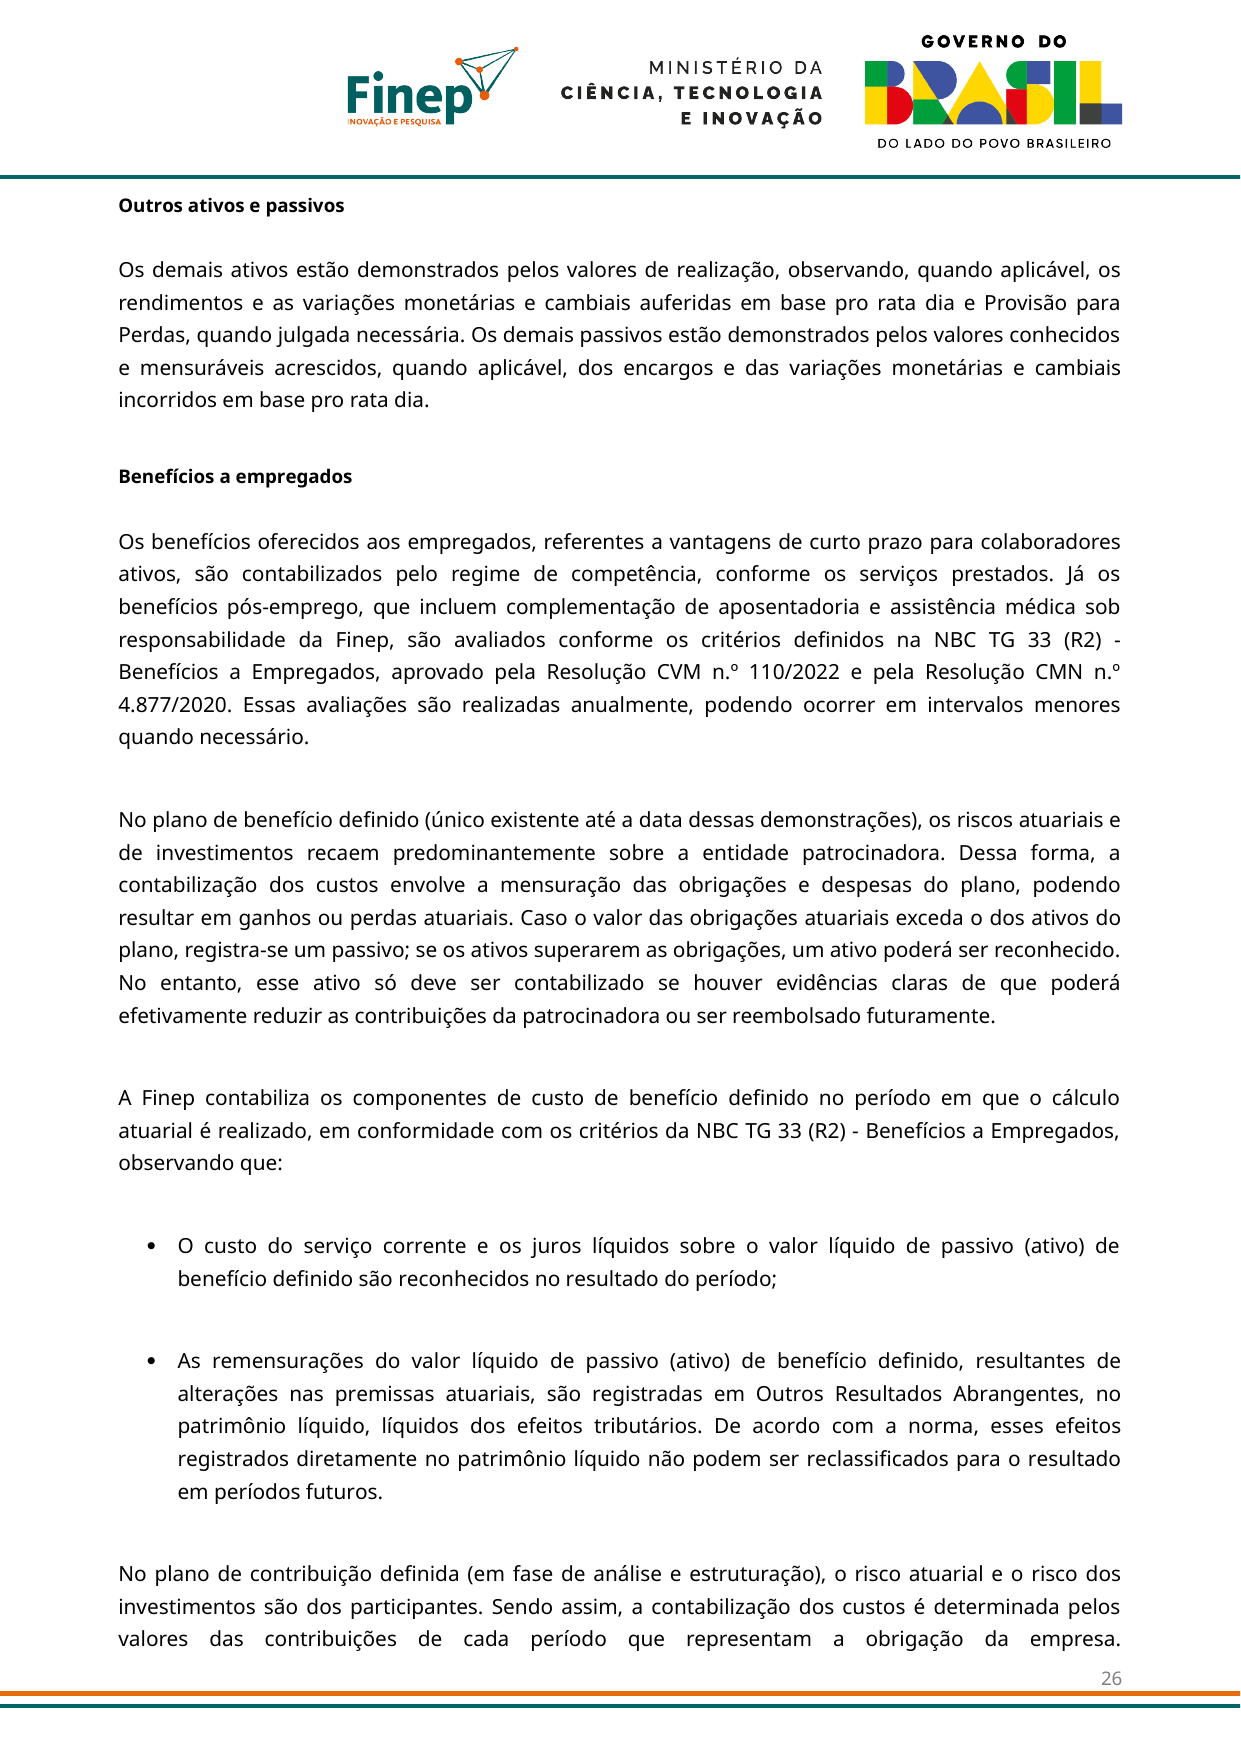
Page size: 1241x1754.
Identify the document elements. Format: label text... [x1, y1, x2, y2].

text No plano de benefício definido (único existente até a data dessas demonstrações), os riscos atuariais e de investimentos recaem predominantemente sobre a entidade patrocinadora. Dessa forma, a contabilização dos custos envolve a mensuração das obrigações e despesas do plano, podendo resultar em ganhos ou perdas atuariais. Caso o valor das obrigações atuariais exceda o dos ativos do plano, registra-se um passivo; se os ativos superarem as obrigações, um ativo poderá ser reconhecido. No entanto, esse ativo só deve ser contabilizado se houver evidências claras de que poderá efetivamente reduzir as contribuições da patrocinadora ou ser reembolsado futuramente. [118, 805, 1122, 1029]
list O custo do serviço corrente e os juros líquidos sobre o valor líquido de passivo (ativo) de benefício definido são reconhecidos no resultado do período; [148, 1231, 1122, 1292]
subtitle Outros ativos e passivos [118, 192, 1122, 217]
text Os benefícios oferecidos aos empregados, referentes a vantagens de curto prazo para colaboradores ativos, são contabilizados pelo regime de competência, conforme os serviços prestados. Já os benefícios pós-emprego, que incluem complementação de aposentadoria e assistência médica sob responsabilidade da Finep, são avaliados conforme os critérios definidos na NBC TG 33 (R2) - Benefícios a Empregados, aprovado pela Resolução CVM n.º 110/2022 e pela Resolução CMN n.º 4.877/2020. Essas avaliações são realizadas anualmente, podendo ocorrer em intervalos menores quando necessário. [118, 527, 1122, 751]
text Os demais ativos estão demonstrados pelos valores de realização, observando, quando aplicável, os rendimentos e as variações monetárias e cambiais auferidas em base pro rata dia e Provisão para Perdas, quando julgada necessária. Os demais passivos estão demonstrados pelos valores conhecidos e mensuráveis acrescidos, quando aplicável, dos encargos e das variações monetárias e cambiais incorridos em base pro rata dia. [118, 255, 1122, 414]
text A Finep contabiliza os componentes de custo de benefício definido no período em que o cálculo atuarial é realizado, em conformidade com os critérios da NBC TG 33 (R2) - Benefícios a Empregados, observando que: [118, 1083, 1122, 1177]
text No plano de contribuição definida (em fase de análise e estruturação), o risco atuarial e o risco dos investimentos são dos participantes. Sendo assim, a contabilização dos custos é determinada pelos valores das contribuições de cada período que representam a obrigação da empresa. [118, 1559, 1122, 1653]
list As remensurações do valor líquido de passivo (ativo) de benefício definido, resultantes de alterações nas premissas atuariais, são registradas em Outros Resultados Abrangentes, no patrimônio líquido, líquidos dos efeitos tributários. De acordo com a norma, esses efeitos registrados diretamente no patrimônio líquido não podem ser reclassificados para o resultado em períodos futuros. [148, 1346, 1122, 1505]
subtitle Benefícios a empregados [118, 464, 1122, 489]
